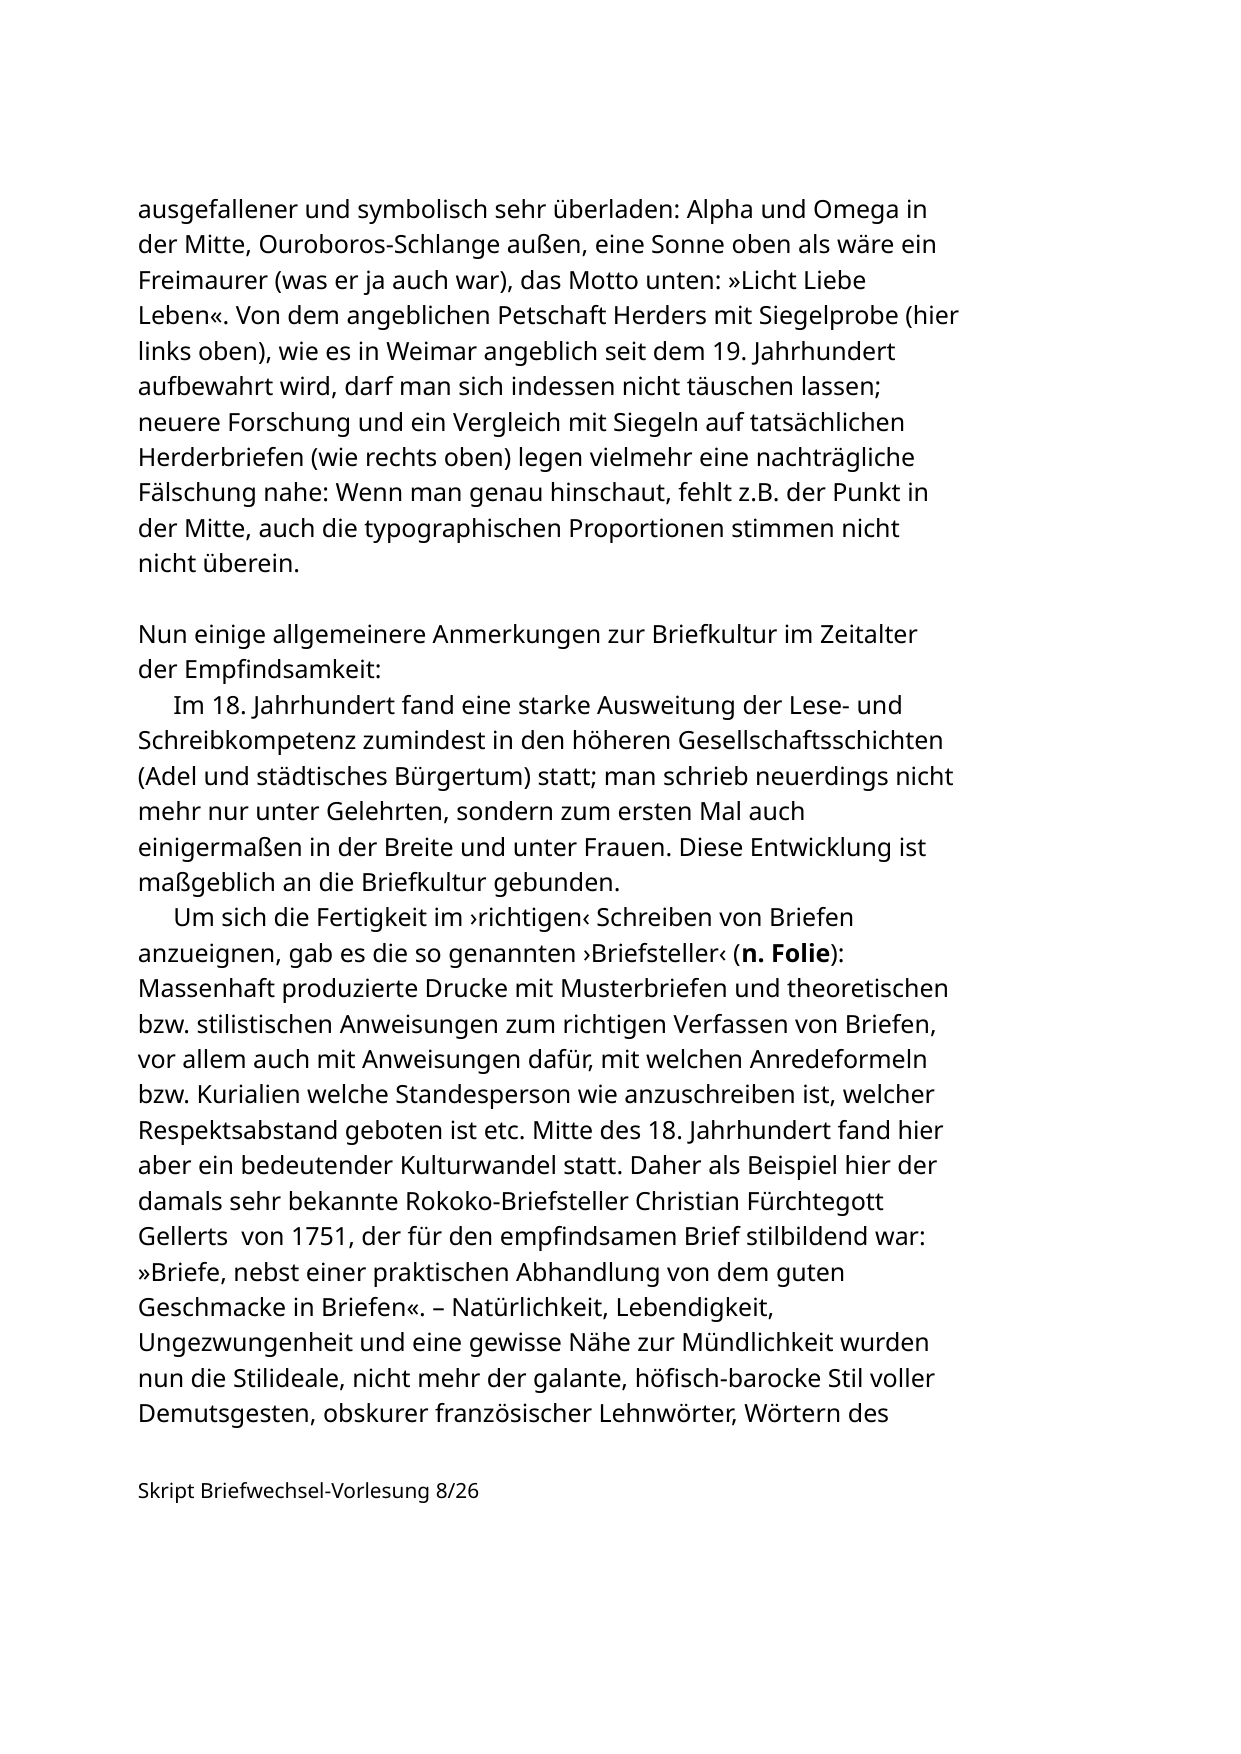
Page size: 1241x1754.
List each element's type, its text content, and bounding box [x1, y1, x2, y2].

text Im 18. Jahrhundert fand eine starke Ausweitung der Lese- und Schreibkompetenz zumindest in den höheren Gesellschaftsschichten (Adel und städtisches Bürgertum) statt; man schrieb neuerdings nicht mehr nur unter Gelehrten, sondern zum ersten Mal auch einigermaßen in der Breite und unter Frauen. Diese Entwicklung ist maßgeblich an die Briefkultur gebunden. [138, 686, 964, 898]
text ausgefallener und symbolisch sehr überladen: Alpha und Omega in der Mitte, Ouroboros-Schlange außen, eine Sonne oben als wäre ein Freimaurer (was er ja auch war), das Motto unten: »Licht Liebe Leben«. Von dem angeblichen Petschaft Herders mit Siegelprobe (hier links oben), wie es in Weimar angeblich seit dem 19. Jahrhundert aufbewahrt wird, darf man sich indessen nicht täuschen lassen; neuere Forschung und ein Vergleich mit Siegeln auf tatsächlichen Herderbriefen (wie rechts oben) legen vielmehr eine nachträgliche Fälschung nahe: Wenn man genau hinschaut, fehlt z.B. der Punkt in der Mitte, auch die typographischen Proportionen stimmen nicht nicht überein. Nun einige allgemeinere Anmerkungen zur Briefkultur im Zeitalter der Empfindsamkeit: [138, 190, 964, 686]
text Um sich die Fertigkeit im ›richtigen‹ Schreiben von Briefen anzueignen, gab es die so genannten ›Briefsteller‹ (n. Folie): Massenhaft produzierte Drucke mit Musterbriefen und theoretischen bzw. stilistischen Anweisungen zum richtigen Verfassen von Briefen, vor allem auch mit Anweisungen dafür, mit welchen Anredeformeln bzw. Kurialien welche Standesperson wie anzuschreiben ist, welcher Respektsabstand geboten ist etc. Mitte des 18. Jahrhundert fand hier aber ein bedeutender Kulturwandel statt. Daher als Beispiel hier der damals sehr bekannte Rokoko-Briefsteller Christian Fürchtegott Gellerts von 1751, der für den empfindsamen Brief stilbildend war: »Briefe, nebst einer praktischen Abhandlung von dem guten Geschmacke in Briefen«. – Natürlichkeit, Lebendigkeit, Ungezwungenheit und eine gewisse Nähe zur Mündlichkeit wurden nun die Stilideale, nicht mehr der galante, höfisch-barocke Stil voller Demutsgesten, obskurer französischer Lehnwörter, Wörtern des [138, 898, 964, 1430]
